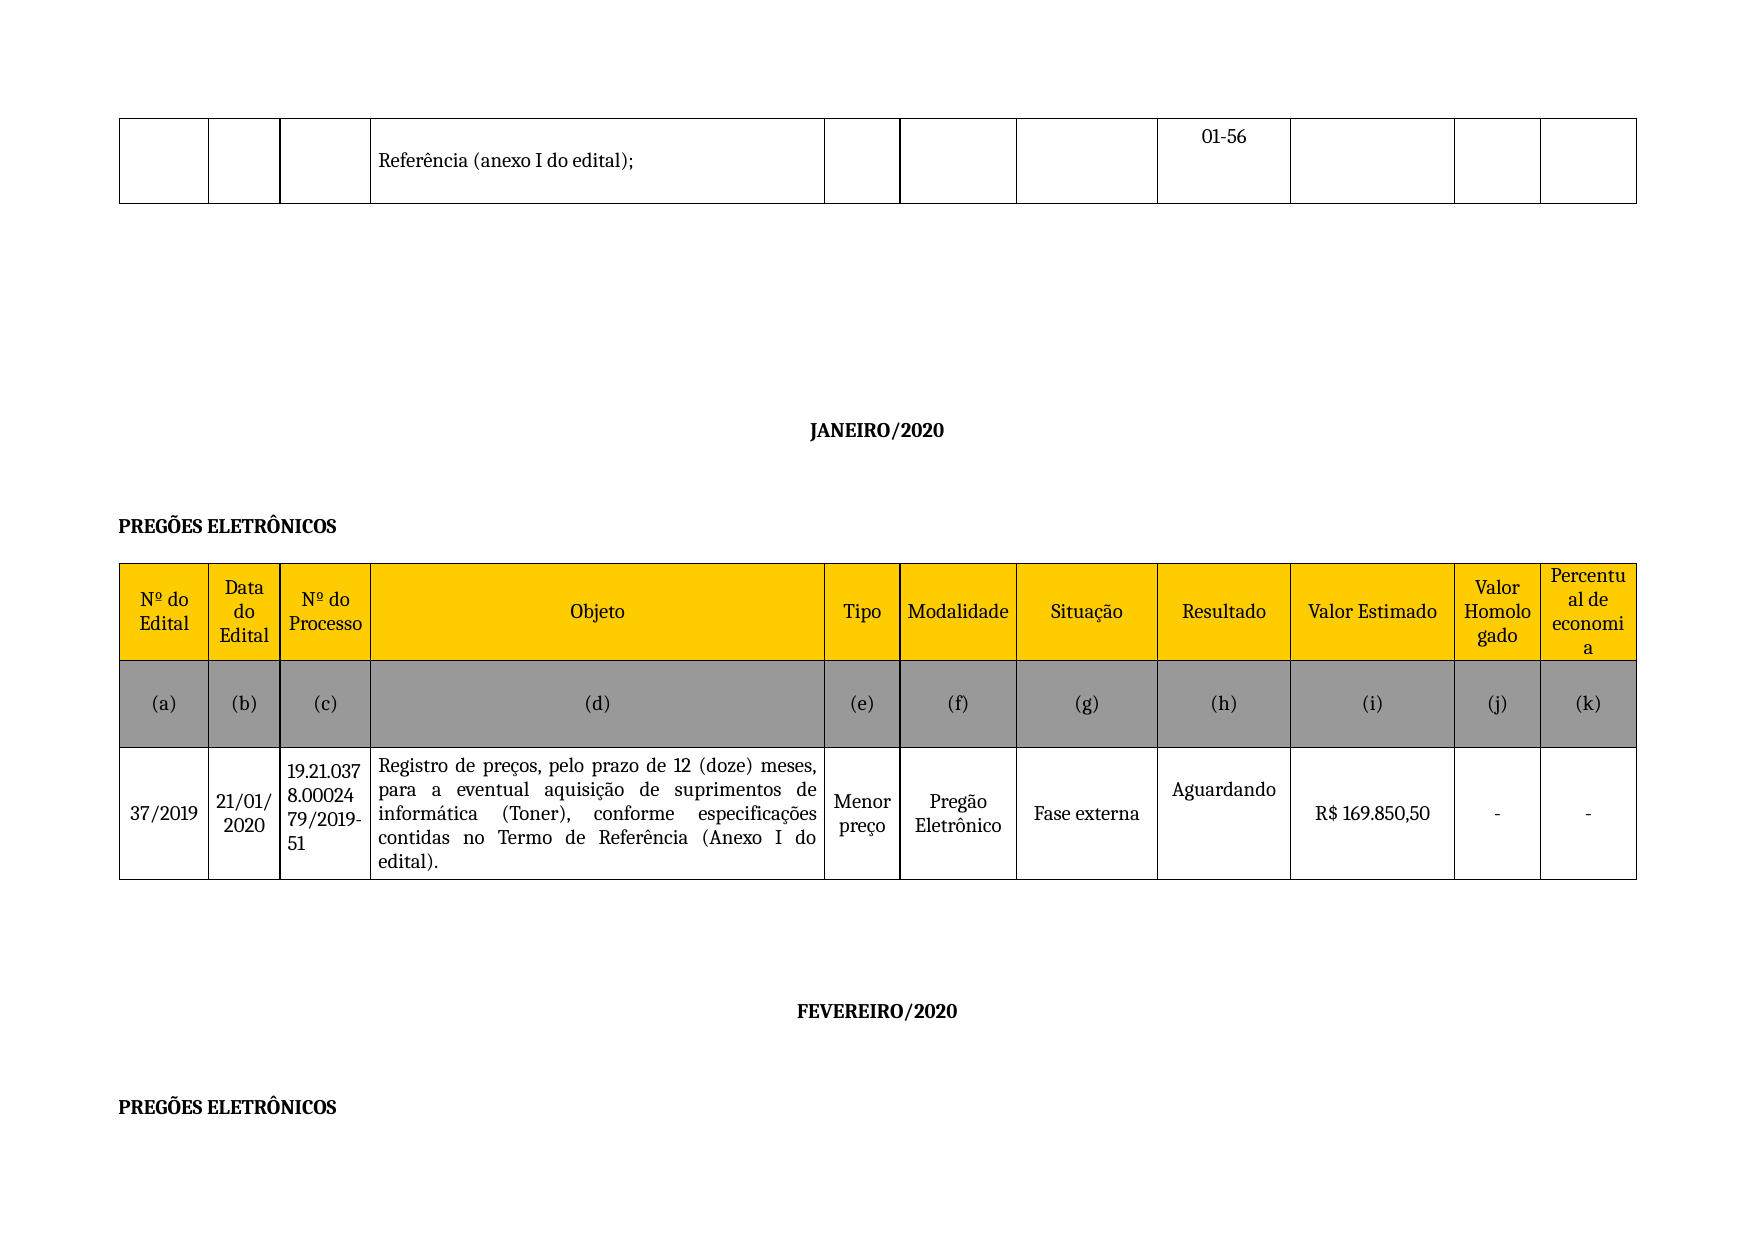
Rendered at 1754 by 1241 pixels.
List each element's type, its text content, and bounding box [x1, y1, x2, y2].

table_cell [209, 119, 279, 202]
table_cell [1291, 119, 1454, 202]
table_cell (c) [281, 661, 370, 747]
table_header Resultado [1158, 564, 1290, 660]
table_cell [901, 119, 1016, 202]
table_cell R$ 169.850,50 [1291, 748, 1454, 879]
table_header Valor Homologado [1455, 564, 1540, 660]
table_cell - [1541, 748, 1636, 879]
table_cell (e) [825, 661, 899, 747]
text FEVEREIRO/2020 [118, 1000, 1636, 1024]
table_cell (i) [1291, 661, 1454, 747]
table_header Nº do Processo [281, 564, 370, 660]
table_cell (k) [1541, 661, 1636, 747]
table_cell Pregão Eletrônico [901, 748, 1016, 879]
table_cell (a) [120, 661, 208, 747]
table_cell [1455, 119, 1540, 202]
table_cell (d) [371, 661, 824, 747]
table_cell 19.21.0378.0002479/2019-51 [281, 748, 370, 879]
table_cell (g) [1017, 661, 1157, 747]
table_cell [1017, 119, 1157, 202]
table_cell [120, 119, 208, 202]
table_cell (f) [901, 661, 1016, 747]
table_header Valor Estimado [1291, 564, 1454, 660]
table_header Tipo [825, 564, 899, 660]
table_cell Menor preço [825, 748, 899, 879]
table_cell Aguardando [1158, 748, 1290, 879]
table_header Modalidade [901, 564, 1016, 660]
table_cell (h) [1158, 661, 1290, 747]
table_cell [281, 119, 370, 202]
table_cell [1541, 119, 1636, 202]
table_cell (j) [1455, 661, 1540, 747]
table_cell Registro de preços, pelo prazo de 12 (doze) meses, para a eventual aquisição de suprimentos de informática (Toner), conforme especificações contidas no Termo de Referência (Anexo I do edital). [371, 748, 824, 879]
table_header Nº do Edital [120, 564, 208, 660]
table_cell 01-56 [1158, 119, 1290, 202]
table_cell Referência (anexo I do edital); [371, 119, 824, 202]
text JANEIRO/2020 [118, 419, 1636, 443]
table_cell 21/01/2020 [209, 748, 279, 879]
table_cell [825, 119, 899, 202]
table_cell (b) [209, 661, 279, 747]
text PREGÕES ELETRÔNICOS [118, 1096, 1636, 1120]
table_header Objeto [371, 564, 824, 660]
table_header Data do Edital [209, 564, 279, 660]
table_header Situação [1017, 564, 1157, 660]
table_cell Fase externa [1017, 748, 1157, 879]
table_cell - [1455, 748, 1540, 879]
table_cell 37/2019 [120, 748, 208, 879]
table_header Percentual de economia [1541, 564, 1636, 660]
text PREGÕES ELETRÔNICOS [118, 515, 1636, 539]
